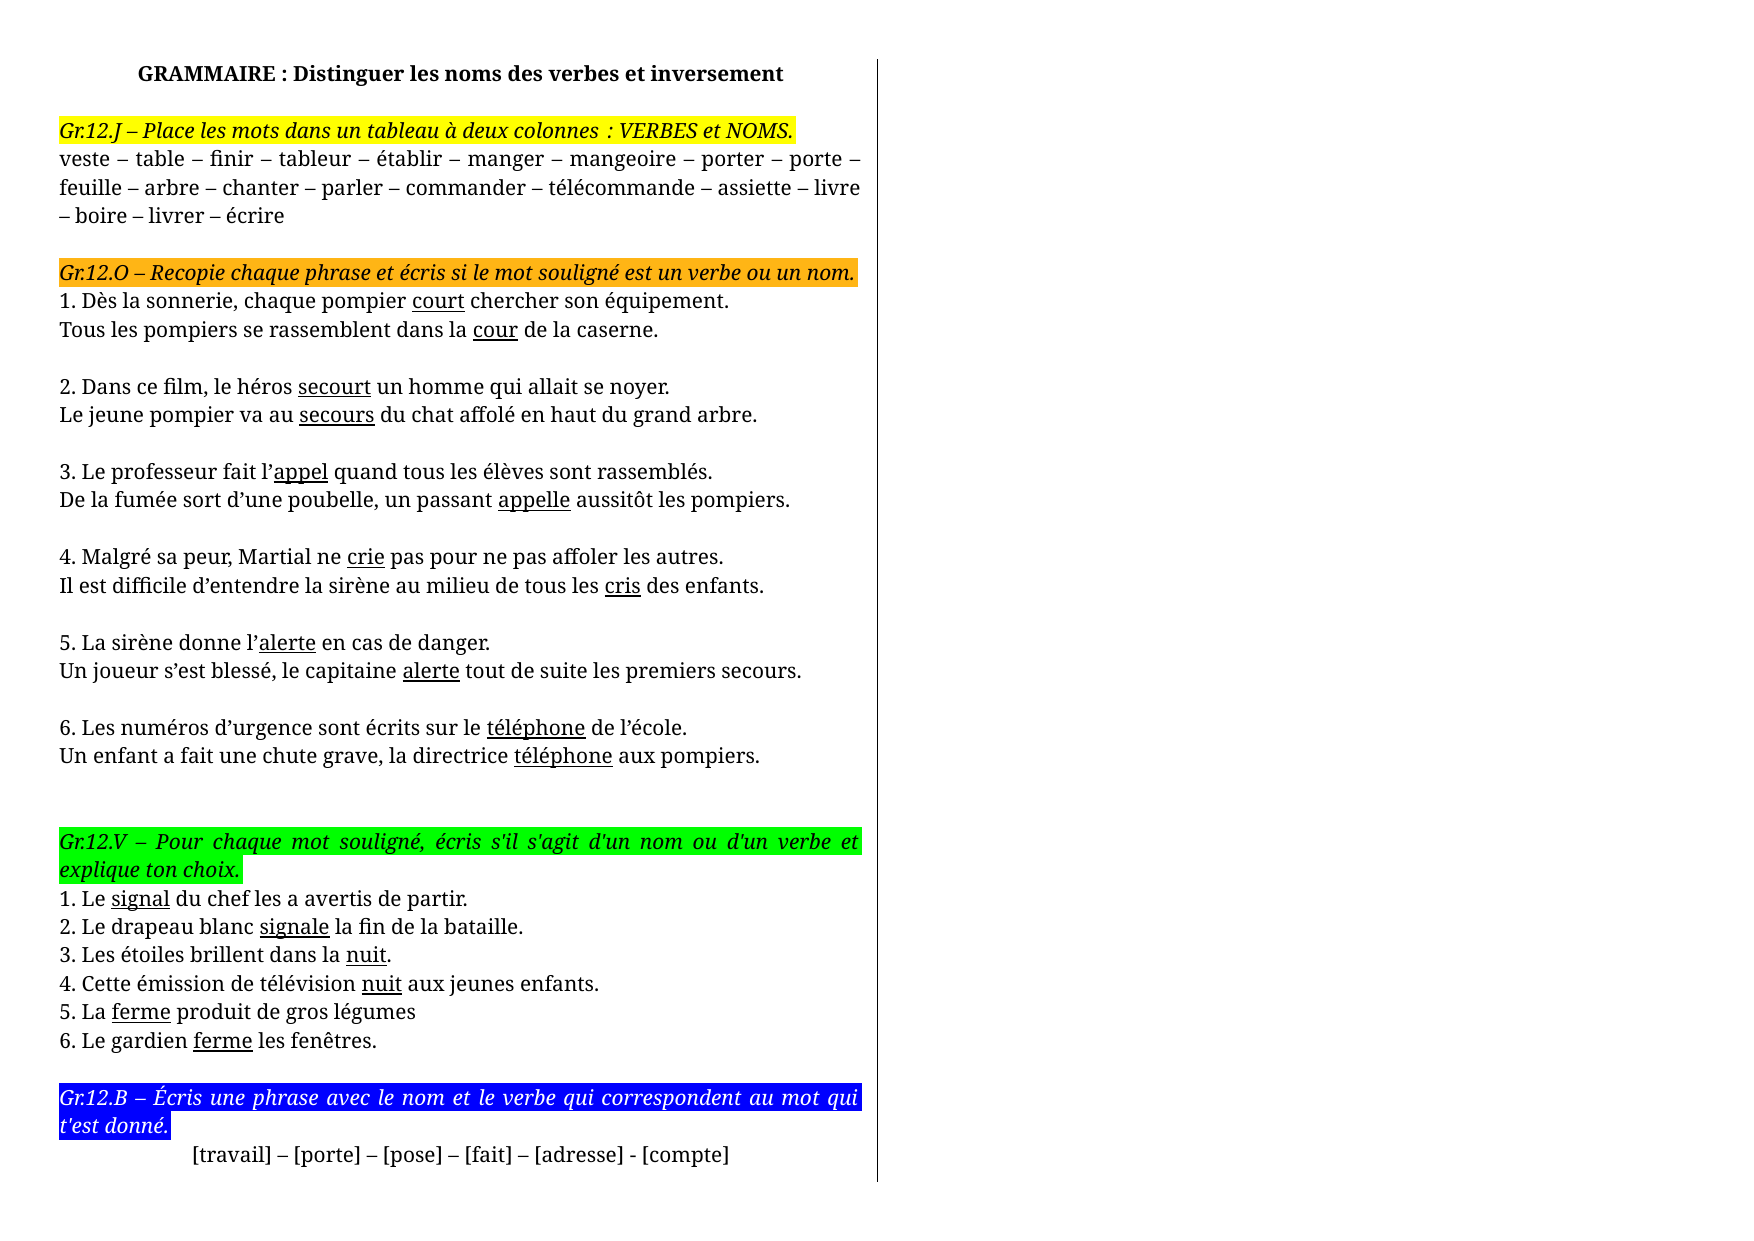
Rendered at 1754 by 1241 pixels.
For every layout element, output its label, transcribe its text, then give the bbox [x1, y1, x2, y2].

text 1. Le signal du chef les a avertis de partir. [59, 884, 862, 912]
text 1. Dès la sonnerie, chaque pompier court chercher son équipement. [59, 287, 862, 315]
text 2. Dans ce film, le héros secourt un homme qui allait se noyer. [59, 372, 862, 400]
text Gr.12.O – Recopie chaque phrase et écris si le mot souligné est un verbe ou un nom. [59, 258, 862, 287]
text GRAMMAIRE : Distinguer les noms des verbes et inversement [59, 59, 862, 87]
text Gr.12.V – Pour chaque mot souligné, écris s'il s'agit d'un nom ou d'un verbe et explique ton choix. [59, 827, 862, 884]
text De la fumée sort d’une poubelle, un passant appelle aussitôt les pompiers. [59, 486, 862, 514]
text Gr.12.J – Place les mots dans un tableau à deux colonnes : VERBES et NOMS. [59, 116, 862, 144]
text 5. La sirène donne l’alerte en cas de danger. [59, 628, 862, 656]
text 6. Les numéros d’urgence sont écrits sur le téléphone de l’école. [59, 713, 862, 742]
text 4. Cette émission de télévision nuit aux jeunes enfants. [59, 969, 862, 997]
text veste – table – finir – tableur – établir – manger – mangeoire – porter – porte – feuille – arbre – chanter – parler – commander – télécommande – assiette – livre – boire – livrer – écrire [59, 144, 862, 230]
text Gr.12.B – Écris une phrase avec le nom et le verbe qui correspondent au mot qui t'est donné. [59, 1083, 862, 1140]
text Un enfant a fait une chute grave, la directrice téléphone aux pompiers. [59, 742, 862, 770]
text Il est difficile d’entendre la sirène au milieu de tous les cris des enfants. [59, 571, 862, 599]
text [travail] – [porte] – [pose] – [fait] – [adresse] - [compte] [59, 1140, 862, 1168]
text Un joueur s’est blessé, le capitaine alerte tout de suite les premiers secours. [59, 656, 862, 685]
text Tous les pompiers se rassemblent dans la cour de la caserne. [59, 315, 862, 343]
text Le jeune pompier va au secours du chat affolé en haut du grand arbre. [59, 400, 862, 429]
text 3. Les étoiles brillent dans la nuit. [59, 941, 862, 969]
text 3. Le professeur fait l’appel quand tous les élèves sont rassemblés. [59, 457, 862, 486]
text 5. La ferme produit de gros légumes [59, 997, 862, 1026]
text 6. Le gardien ferme les fenêtres. [59, 1026, 862, 1054]
text 2. Le drapeau blanc signale la fin de la bataille. [59, 912, 862, 941]
text 4. Malgré sa peur, Martial ne crie pas pour ne pas affoler les autres. [59, 542, 862, 571]
